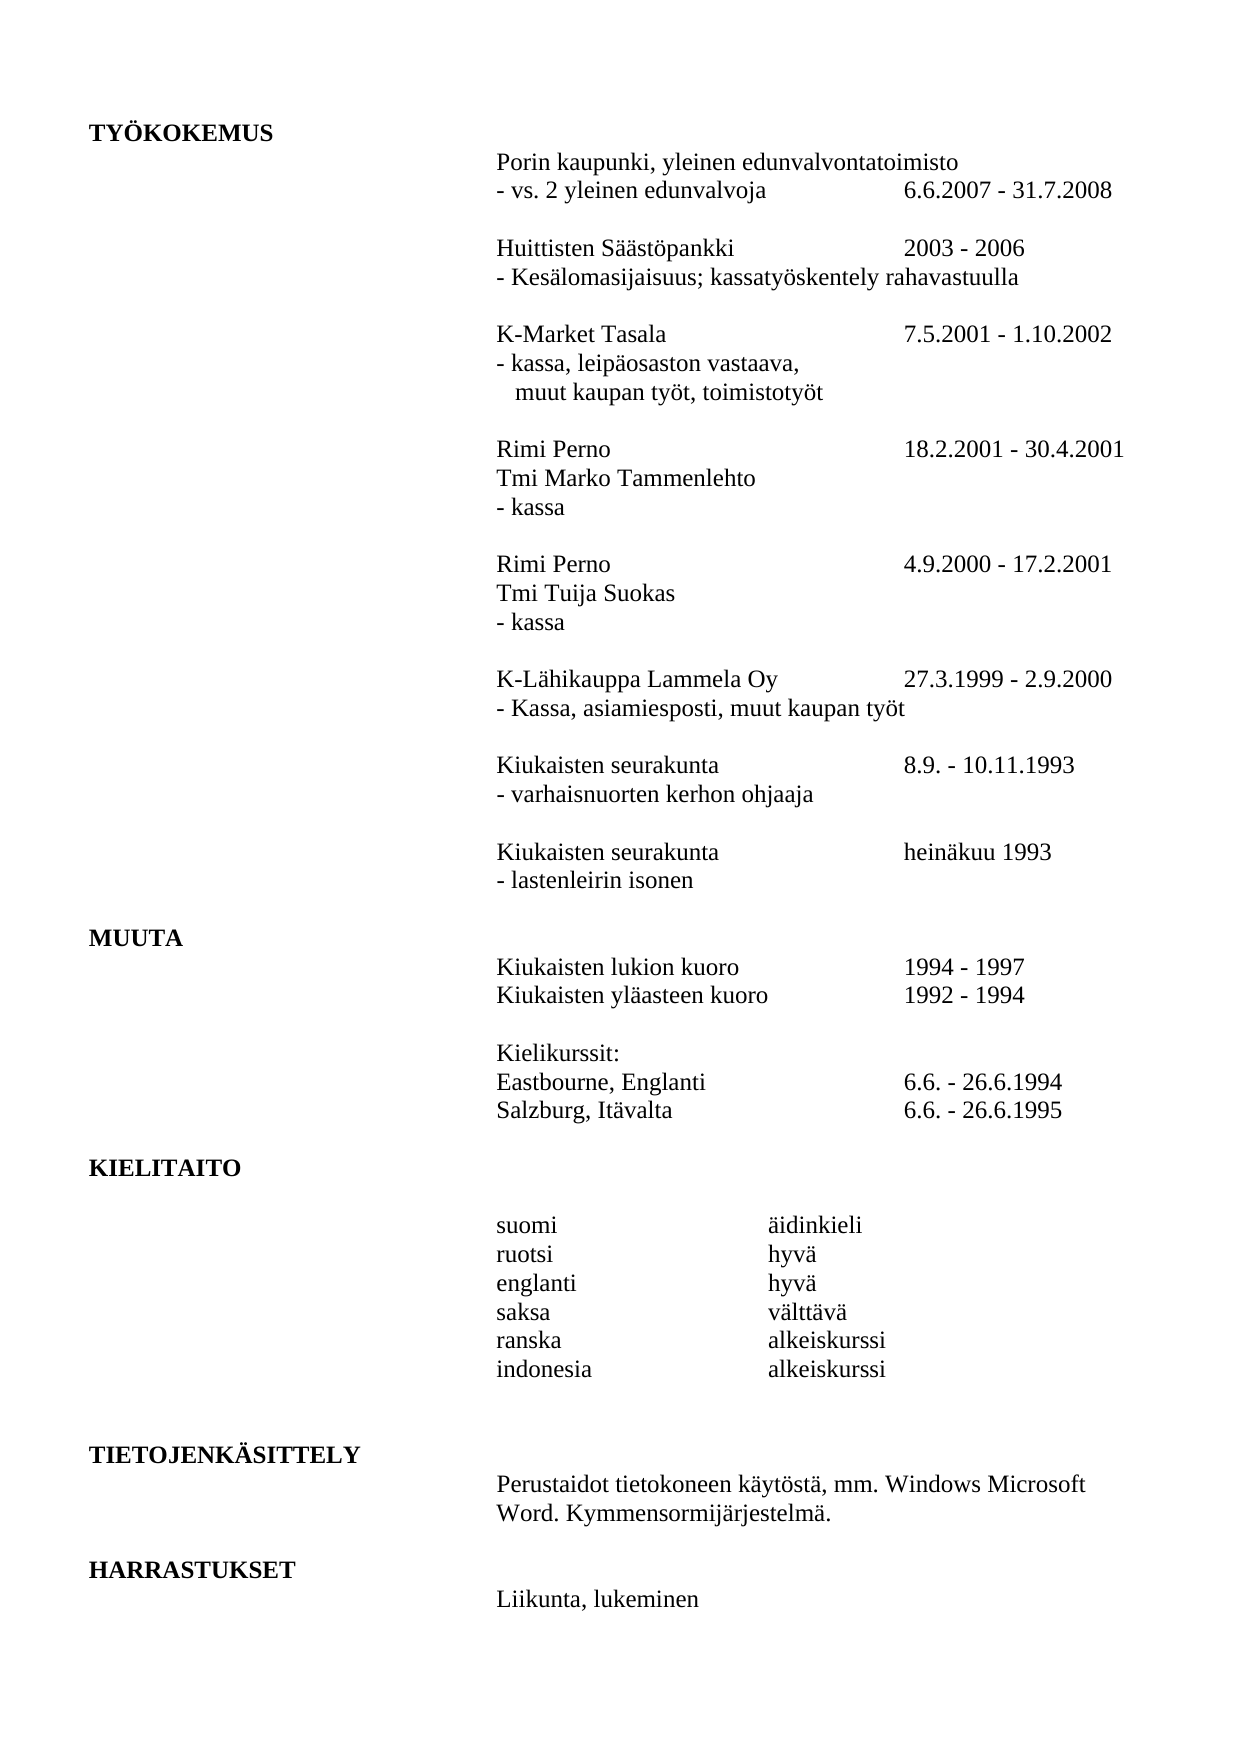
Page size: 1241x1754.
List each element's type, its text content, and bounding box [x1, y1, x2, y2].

text englanti hyvä [360, 1268, 1152, 1297]
text - Kesälomasijaisuus; kassatyöskentely rahavastuulla [360, 262, 1152, 291]
text Salzburg, Itävalta 6.6. - 26.6.1995 [89, 1096, 1152, 1124]
text KIELITAITO [89, 1153, 1152, 1182]
text TIETOJENKÄSITTELY [89, 1441, 1152, 1469]
text - lastenleirin isonen [496, 866, 1152, 894]
text indonesia alkeiskurssi [360, 1354, 1152, 1383]
text Rimi Perno 18.2.2001 - 30.4.2001 [360, 434, 1152, 463]
text muut kaupan työt, toimistotyöt [89, 377, 1152, 406]
text Rimi Perno 4.9.2000 - 17.2.2001 [360, 549, 1152, 578]
text Liikunta, lukeminen [89, 1584, 1152, 1613]
text saksa välttävä [360, 1297, 1152, 1326]
text - vs. 2 yleinen edunvalvoja 6.6.2007 - 31.7.2008 [89, 176, 1152, 204]
text K-Lähikauppa Lammela Oy 27.3.1999 - 2.9.2000 [89, 664, 1152, 693]
text Tmi Tuija Suokas [89, 578, 1152, 607]
text TYÖKOKEMUS [89, 118, 1152, 147]
text ranska alkeiskurssi [360, 1326, 1152, 1354]
text - kassa [89, 492, 1152, 521]
text suomi äidinkieli [360, 1211, 1152, 1239]
text ruotsi hyvä [360, 1239, 1152, 1268]
text Kiukaisten seurakunta heinäkuu 1993 [496, 837, 1152, 866]
text Tmi Marko Tammenlehto [89, 463, 1152, 492]
text Kiukaisten seurakunta 8.9. - 10.11.1993 [360, 751, 1152, 779]
text - kassa [89, 607, 1152, 636]
text - varhaisnuorten kerhon ohjaaja [496, 779, 1152, 808]
text - Kassa, asiamiesposti, muut kaupan työt [89, 693, 1152, 722]
text Porin kaupunki, yleinen edunvalvontatoimisto [89, 147, 1152, 176]
text Kielikurssit: [89, 1038, 1152, 1067]
text Eastbourne, Englanti 6.6. - 26.6.1994 [89, 1067, 1152, 1096]
text HARRASTUKSET [89, 1556, 1152, 1584]
text - kassa, leipäosaston vastaava, [89, 348, 1152, 377]
text Perustaidot tietokoneen käytöstä, mm. Windows Microsoft Word. Kymmensormijärjestelmä. [496, 1469, 1152, 1527]
text Kiukaisten lukion kuoro 1994 - 1997 [89, 952, 1152, 981]
text Kiukaisten yläasteen kuoro 1992 - 1994 [89, 981, 1152, 1009]
text K-Market Tasala 7.5.2001 - 1.10.2002 [360, 319, 1152, 348]
text Huittisten Säästöpankki 2003 - 2006 [360, 233, 1152, 262]
text MUUTA [89, 923, 1152, 952]
